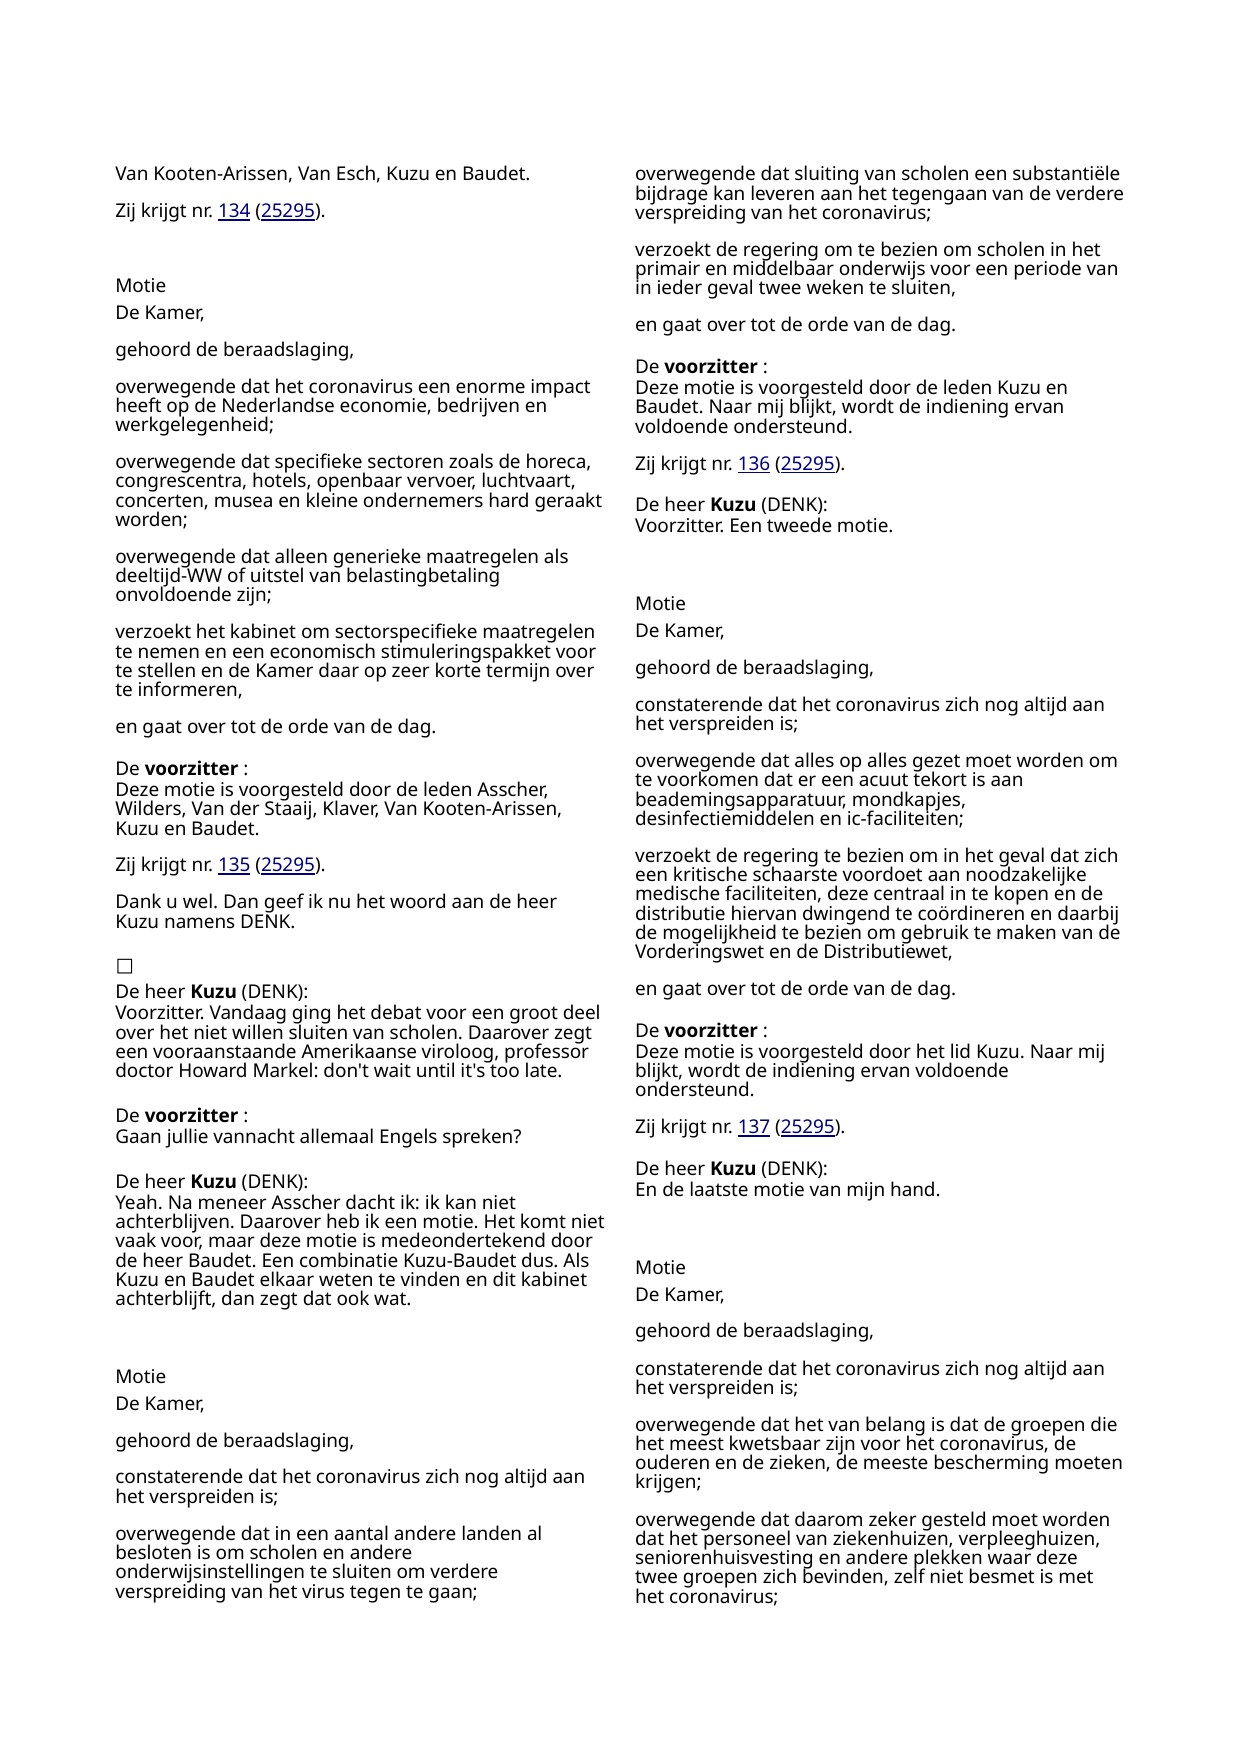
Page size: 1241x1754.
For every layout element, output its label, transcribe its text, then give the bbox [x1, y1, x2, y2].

text De heer Kuzu (DENK): [115, 1168, 605, 1194]
text gehoord de beraadslaging, [635, 659, 1125, 678]
text en gaat over tot de orde van de dag. [115, 718, 605, 737]
text De voorzitter : [115, 1102, 605, 1128]
text Voorzitter. Vandaag ging het debat voor een groot deel over het niet willen sluiten van scholen. Daarover zegt een vooraanstaande Amerikaanse viroloog, professor doctor Howard Markel: don't wait until it's too late. [115, 1004, 605, 1081]
text Zij krijgt nr. 134 (25295). [115, 202, 605, 222]
text Motie [635, 1254, 1125, 1279]
text Deze motie is voorgesteld door het lid Kuzu. Naar mij blijkt, wordt de indiening ervan voldoende ondersteund. [635, 1043, 1125, 1101]
text Zij krijgt nr. 137 (25295). [635, 1118, 1125, 1138]
text Zij krijgt nr. 136 (25295). [635, 454, 1125, 474]
text De Kamer, [115, 1394, 605, 1414]
text gehoord de beraadslaging, [115, 1432, 605, 1451]
text constaterende dat het coronavirus zich nog altijd aan het verspreiden is; [635, 696, 1125, 734]
text constaterende dat het coronavirus zich nog altijd aan het verspreiden is; [115, 1468, 605, 1507]
text verzoekt de regering te bezien om in het geval dat zich een kritische schaarste voordoet aan noodzakelijke medische faciliteiten, deze centraal in te kopen en de distributie hiervan dwingend te coördineren en daarbij de mogelijkheid te bezien om gebruik te maken van de Vorderingswet en de Distributiewet, [635, 847, 1125, 962]
text Dank u wel. Dan geef ik nu het woord aan de heer Kuzu namens DENK. [115, 893, 605, 932]
text De voorzitter : [635, 1017, 1125, 1043]
text verzoekt het kabinet om sectorspecifieke maatregelen te nemen en een economisch stimuleringspakket voor te stellen en de Kamer daar op zeer korte termijn over te informeren, [115, 623, 605, 701]
text Motie [115, 272, 605, 298]
text De voorzitter : [635, 353, 1125, 379]
text De heer Kuzu (DENK): [115, 979, 605, 1004]
text Deze motie is voorgesteld door de leden Kuzu en Baudet. Naar mij blijkt, wordt de indiening ervan voldoende ondersteund. [635, 379, 1125, 437]
text Motie [635, 590, 1125, 616]
text De voorzitter : [115, 755, 605, 781]
text Yeah. Na meneer Asscher dacht ik: ik kan niet achterblijven. Daarover heb ik een motie. Het komt niet vaak voor, maar deze motie is medeondertekend door de heer Baudet. Een combinatie Kuzu-Baudet dus. Als Kuzu en Baudet elkaar weten te vinden en dit kabinet achterblijft, dan zegt dat ook wat. [115, 1194, 605, 1309]
text en gaat over tot de orde van de dag. [635, 980, 1125, 999]
text Gaan jullie vannacht allemaal Engels spreken? [115, 1128, 605, 1147]
text De heer Kuzu (DENK): [635, 1155, 1125, 1181]
text De Kamer, [115, 304, 605, 323]
text Voorzitter. Een tweede motie. [635, 517, 1125, 537]
text Van Kooten-Arissen, Van Esch, Kuzu en Baudet. [115, 165, 605, 184]
text Deze motie is voorgesteld door de leden Asscher, Wilders, Van der Staaij, Klaver, Van Kooten-Arissen, Kuzu en Baudet. [115, 781, 605, 839]
text overwegende dat daarom zeker gesteld moet worden dat het personeel van ziekenhuizen, verpleeghuizen, seniorenhuisvesting en andere plekken waar deze twee groepen zich bevinden, zelf niet besmet is met het coronavirus; [635, 1511, 1125, 1607]
text En de laatste motie van mijn hand. [635, 1181, 1125, 1200]
text overwegende dat sluiting van scholen een substantiële bijdrage kan leveren aan het tegengaan van de verdere verspreiding van het coronavirus; [635, 165, 1125, 223]
text Zij krijgt nr. 135 (25295). [115, 856, 605, 876]
text De Kamer, [635, 622, 1125, 641]
text overwegende dat alleen generieke maatregelen als deeltijd-WW of uitstel van belastingbetaling onvoldoende zijn; [115, 548, 605, 606]
text Motie [115, 1363, 605, 1389]
text gehoord de beraadslaging, [635, 1322, 1125, 1342]
text overwegende dat het coronavirus een enorme impact heeft op de Nederlandse economie, bedrijven en werkgelegenheid; [115, 378, 605, 435]
text De heer Kuzu (DENK): [635, 492, 1125, 517]
text overwegende dat specifieke sectoren zoals de horeca, congrescentra, hotels, openbaar vervoer, luchtvaart, concerten, musea en kleine ondernemers hard geraakt worden; [115, 453, 605, 530]
text overwegende dat het van belang is dat de groepen die het meest kwetsbaar zijn voor het coronavirus, de ouderen en de zieken, de meeste bescherming moeten krijgen; [635, 1416, 1125, 1493]
text verzoekt de regering om te bezien om scholen in het primair en middelbaar onderwijs voor een periode van in ieder geval twee weken te sluiten, [635, 241, 1125, 299]
text gehoord de beraadslaging, [115, 341, 605, 360]
text en gaat over tot de orde van de dag. [635, 316, 1125, 336]
text ⬜ [115, 953, 605, 979]
text constaterende dat het coronavirus zich nog altijd aan het verspreiden is; [635, 1359, 1125, 1398]
text overwegende dat alles op alles gezet moet worden om te voorkomen dat er een acuut tekort is aan beademingsapparatuur, mondkapjes, desinfectiemiddelen en ic-faciliteiten; [635, 752, 1125, 829]
text De Kamer, [635, 1286, 1125, 1305]
text overwegende dat in een aantal andere landen al besloten is om scholen en andere onderwijsinstellingen te sluiten om verdere verspreiding van het virus tegen te gaan; [115, 1525, 605, 1602]
